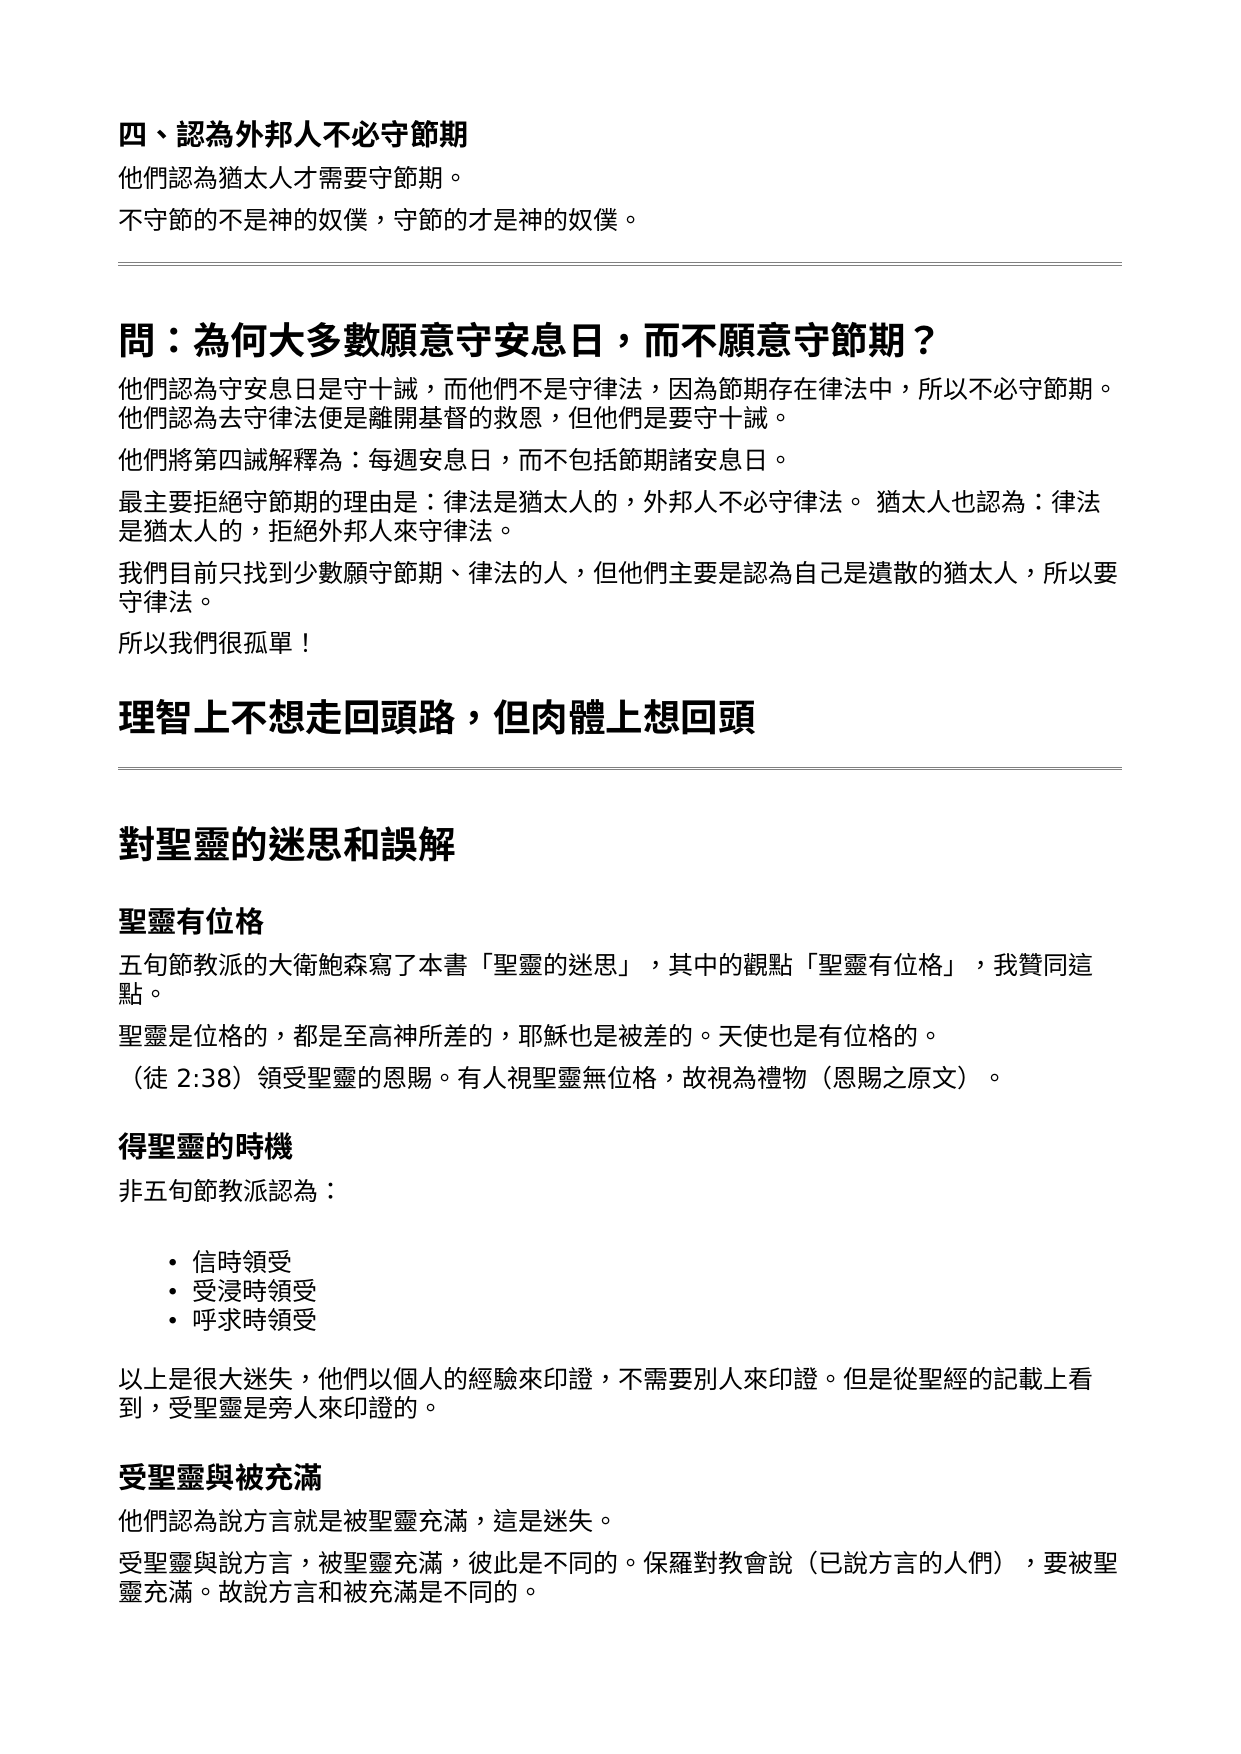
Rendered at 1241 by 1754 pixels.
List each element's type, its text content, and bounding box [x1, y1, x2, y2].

subtitle 聖靈有位格 [118, 905, 1122, 939]
list 受浸時領受 [177, 1277, 1122, 1306]
subtitle 受聖靈與被充滿 [118, 1461, 1122, 1495]
text 他們認為說方言就是被聖靈充滿，這是迷失。 [118, 1507, 1122, 1537]
text 非五旬節教派認為： [118, 1177, 1122, 1206]
list 信時領受 [177, 1248, 1122, 1277]
subtitle 理智上不想走回頭路，但肉體上想回頭 [118, 696, 1122, 740]
text 他們將第四誡解釋為：每週安息日，而不包括節期諸安息日。 [118, 446, 1122, 475]
text 受聖靈與說方言，被聖靈充滿，彼此是不同的。保羅對教會說（已說方言的人們），要被聖靈充滿。故說方言和被充滿是不同的。 [118, 1549, 1122, 1607]
text 不守節的不是神的奴僕，守節的才是神的奴僕。 [118, 206, 1122, 235]
text 以上是很大迷失，他們以個人的經驗來印證，不需要別人來印證。但是從聖經的記載上看到，受聖靈是旁人來印證的。 [118, 1365, 1122, 1423]
subtitle 四、認為外邦人不必守節期 [118, 118, 1122, 152]
text 所以我們很孤單！ [118, 629, 1122, 659]
text 他們認為守安息日是守十誡，而他們不是守律法，因為節期存在律法中，所以不必守節期。他們認為去守律法便是離開基督的救恩，但他們是要守十誡。 [118, 375, 1122, 434]
text 五旬節教派的大衛鮑森寫了本書「聖靈的迷思」，其中的觀點「聖靈有位格」，我贊同這點。 [118, 951, 1122, 1010]
subtitle 問：為何大多數願意守安息日，而不願意守節期？ [118, 319, 1122, 363]
text 最主要拒絕守節期的理由是：律法是猶太人的，外邦人不必守律法。 猶太人也認為：律法是猶太人的，拒絕外邦人來守律法。 [118, 488, 1122, 546]
subtitle 得聖靈的時機 [118, 1131, 1122, 1164]
list 呼求時領受 [177, 1306, 1122, 1336]
text 他們認為猶太人才需要守節期。 [118, 164, 1122, 194]
subtitle 對聖靈的迷思和誤解 [118, 824, 1122, 867]
text （徒 2:38）領受聖靈的恩賜。有人視聖靈無位格，故視為禮物（恩賜之原文）。 [118, 1064, 1122, 1093]
text 我們目前只找到少數願守節期、律法的人，但他們主要是認為自己是遺散的猶太人，所以要守律法。 [118, 559, 1122, 617]
text 聖靈是位格的，都是至高神所差的，耶穌也是被差的。天使也是有位格的。 [118, 1022, 1122, 1051]
